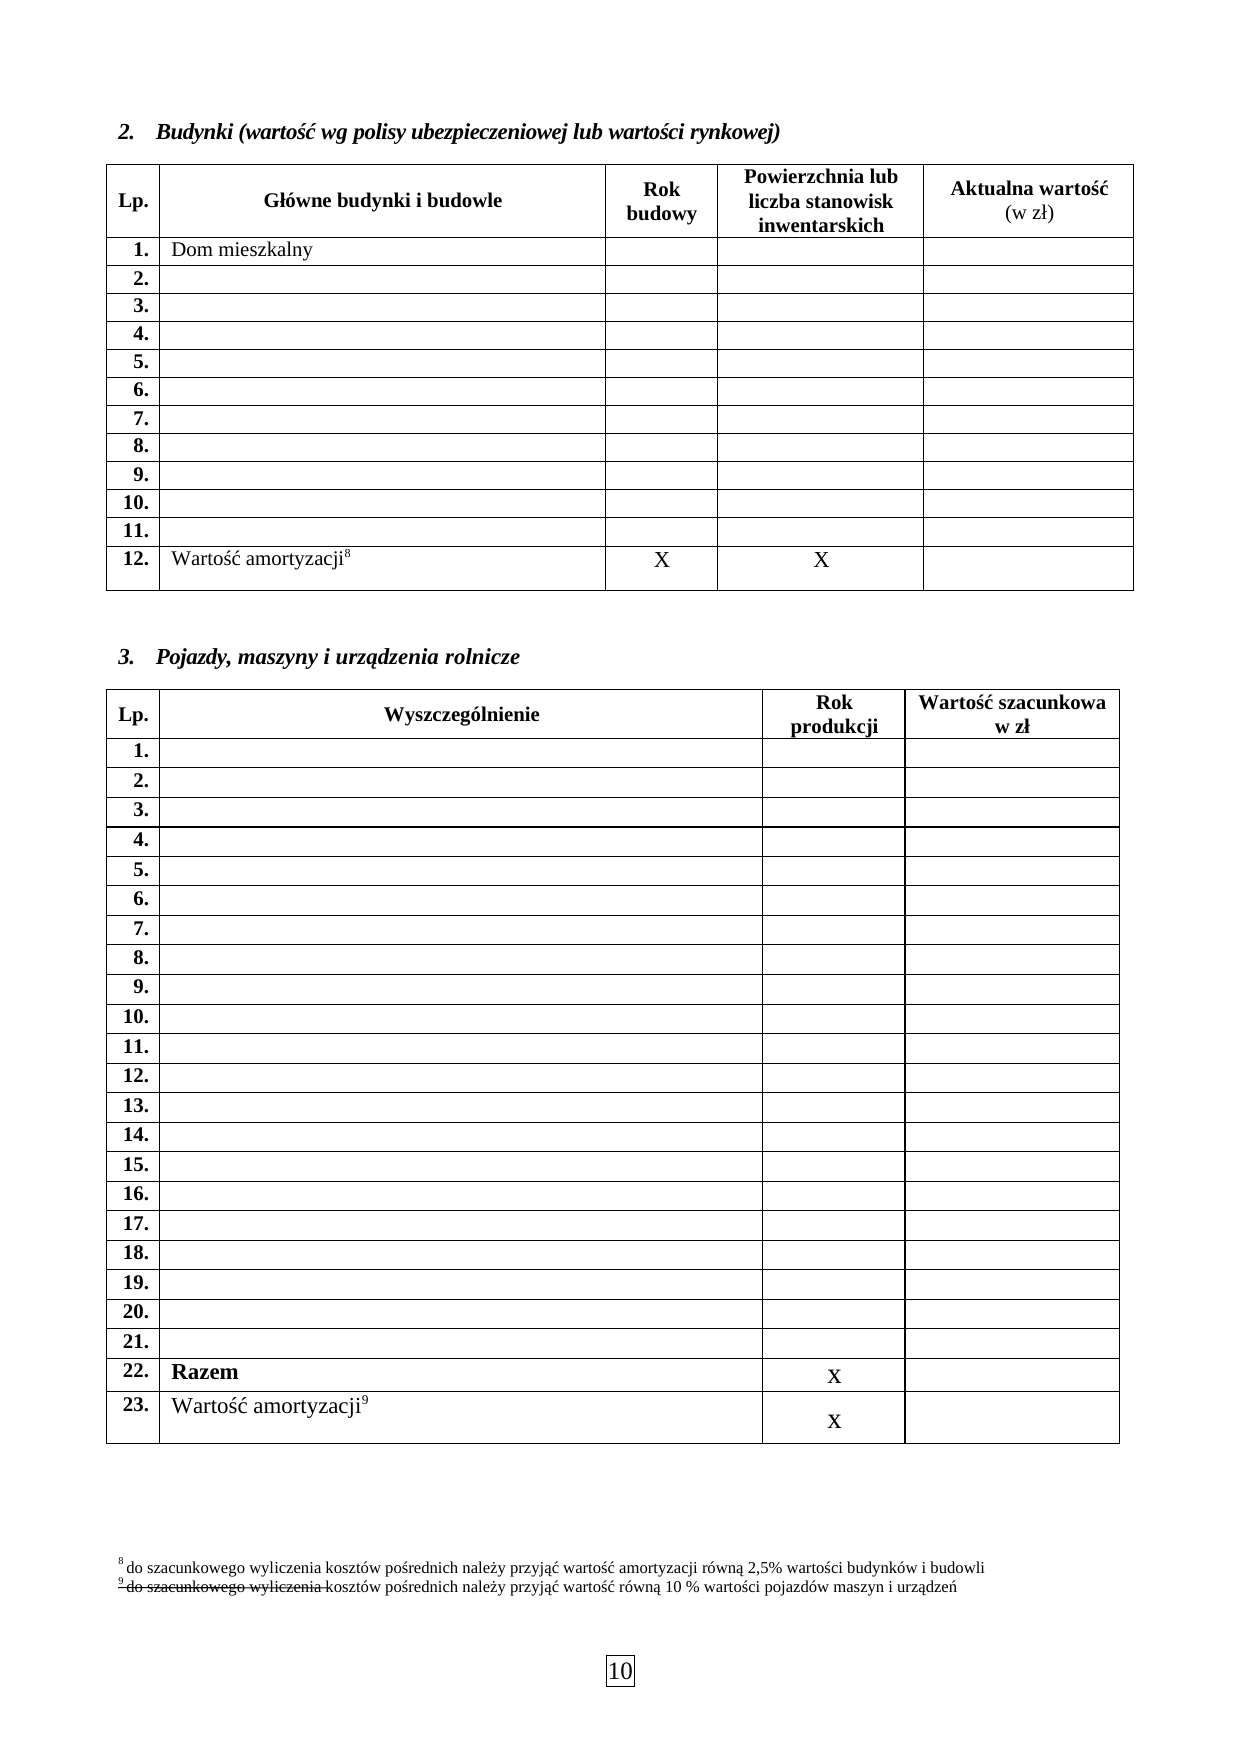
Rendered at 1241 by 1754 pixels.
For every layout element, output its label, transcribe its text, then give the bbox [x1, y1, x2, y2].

table_cell [763, 1064, 904, 1092]
text 8 do szacunkowego wyliczenia kosztów pośrednich należy przyjąć wartość amortyzacji równą 2,5% wartości budynków i budowli [118, 1557, 1198, 1577]
table_cell [763, 768, 904, 797]
table_cell [160, 350, 605, 377]
table_cell [906, 1123, 1119, 1151]
table_cell [906, 857, 1119, 885]
table_cell 12. [107, 1064, 159, 1092]
table_cell 8. [107, 945, 159, 974]
table_cell [718, 434, 923, 461]
table_cell [606, 294, 717, 321]
table_cell [906, 886, 1119, 915]
table_cell [906, 1064, 1119, 1092]
table_cell [924, 266, 1133, 292]
table_cell [924, 518, 1133, 546]
table_cell x [763, 1392, 904, 1442]
table_cell [160, 1182, 762, 1210]
table_cell [160, 406, 605, 433]
table_cell [160, 1329, 762, 1358]
table_cell [763, 886, 904, 915]
table_cell [160, 768, 762, 797]
table_cell [924, 462, 1133, 489]
table_cell [763, 975, 904, 1003]
table_cell [606, 350, 717, 377]
table_cell [718, 294, 923, 321]
table_cell [718, 322, 923, 349]
table_cell [763, 1152, 904, 1181]
table_cell 6. [107, 378, 159, 405]
table_cell 23. [107, 1392, 159, 1442]
table_cell 10. [107, 490, 159, 517]
table_cell [906, 1152, 1119, 1181]
table_cell 16. [107, 1182, 159, 1210]
table_cell 19. [107, 1270, 159, 1299]
table_cell [606, 322, 717, 349]
table_cell [606, 406, 717, 433]
table_cell [906, 1329, 1119, 1358]
table_cell 14. [107, 1123, 159, 1151]
table_cell 9. [107, 462, 159, 489]
table_header Rok produkcji [763, 690, 904, 738]
table_cell [160, 462, 605, 489]
text 9 do szacunkowego wyliczenia kosztów pośrednich należy przyjąć wartość równą 10 % wartości pojazdów maszyn i urządzeń [118, 1577, 1198, 1597]
table_cell 6. [107, 886, 159, 915]
table_cell [606, 434, 717, 461]
table_cell 4. [107, 322, 159, 349]
table_cell Dom mieszkalny [160, 238, 605, 265]
table_cell [160, 378, 605, 405]
table_cell x [763, 1359, 904, 1391]
table_cell 10. [107, 1005, 159, 1033]
table_cell [763, 1005, 904, 1033]
table_cell [160, 266, 605, 292]
table_cell 2. [107, 768, 159, 797]
table_cell [160, 1241, 762, 1269]
table_cell [763, 1211, 904, 1240]
table_cell X [718, 547, 923, 589]
table_cell [763, 1270, 904, 1299]
table_cell Wartość amortyzacji9 [160, 1392, 762, 1442]
table_cell [906, 798, 1119, 826]
table_cell [763, 1123, 904, 1151]
table_cell [160, 490, 605, 517]
table_cell [718, 518, 923, 546]
table_cell [160, 1034, 762, 1062]
table_cell [906, 1392, 1119, 1442]
table_cell [160, 916, 762, 944]
table_cell [763, 828, 904, 856]
table_cell 12. [107, 547, 159, 589]
table_cell [606, 266, 717, 292]
table_cell [906, 1241, 1119, 1269]
table_cell [924, 322, 1133, 349]
table_cell [763, 1300, 904, 1328]
table_cell 7. [107, 406, 159, 433]
table_cell [763, 1241, 904, 1269]
table_cell [906, 1270, 1119, 1299]
table_cell [906, 916, 1119, 944]
table_cell 2. [107, 266, 159, 292]
table_cell [718, 266, 923, 292]
table_cell 8. [107, 434, 159, 461]
list Pojazdy, maszyny i urządzenia rolnicze [118, 643, 1198, 669]
table_cell [924, 294, 1133, 321]
table_cell 5. [107, 857, 159, 885]
table_cell [160, 1300, 762, 1328]
table_cell [763, 945, 904, 974]
table_cell [160, 857, 762, 885]
table_cell 15. [107, 1152, 159, 1181]
table_cell [160, 739, 762, 767]
table_cell [718, 406, 923, 433]
table_cell [160, 322, 605, 349]
table_cell [906, 945, 1119, 974]
table_cell Wartość amortyzacji8 [160, 547, 605, 589]
table_cell [606, 378, 717, 405]
table_cell 13. [107, 1093, 159, 1122]
table_cell [763, 1093, 904, 1122]
table_cell [718, 350, 923, 377]
table_cell [906, 1093, 1119, 1122]
table_cell [906, 828, 1119, 856]
table_cell [906, 1005, 1119, 1033]
table_cell 1. [107, 238, 159, 265]
table_cell [606, 238, 717, 265]
table_cell 17. [107, 1211, 159, 1240]
table_cell [924, 350, 1133, 377]
table_cell [906, 1182, 1119, 1210]
table_cell 7. [107, 916, 159, 944]
table_cell [924, 378, 1133, 405]
table_cell [160, 945, 762, 974]
table_cell [160, 886, 762, 915]
table_cell [160, 518, 605, 546]
table_cell [160, 1064, 762, 1092]
table_cell 18. [107, 1241, 159, 1269]
table_cell [763, 739, 904, 767]
table_cell [160, 1093, 762, 1122]
table_cell 11. [107, 1034, 159, 1062]
table_cell 20. [107, 1300, 159, 1328]
table_cell [160, 1005, 762, 1033]
table_cell [160, 975, 762, 1003]
table_cell [718, 462, 923, 489]
table_cell [924, 547, 1133, 589]
table_cell [924, 490, 1133, 517]
table_cell [906, 1359, 1119, 1391]
table_cell [160, 1152, 762, 1181]
table_cell 11. [107, 518, 159, 546]
table_header Aktualna wartość (w zł) [924, 165, 1133, 237]
table_cell 3. [107, 798, 159, 826]
table_cell [718, 238, 923, 265]
table_header Powierzchnia lub liczba stanowisk inwentarskich [718, 165, 923, 237]
table_header Lp. [107, 165, 159, 237]
table_cell [763, 1329, 904, 1358]
table_cell 22. [107, 1359, 159, 1391]
list Budynki (wartość wg polisy ubezpieczeniowej lub wartości rynkowej) [118, 118, 1198, 144]
table_cell [160, 1211, 762, 1240]
table_cell [160, 798, 762, 826]
table_cell [763, 857, 904, 885]
table_cell X [606, 547, 717, 589]
table_cell [763, 798, 904, 826]
table_cell [160, 434, 605, 461]
table_cell [924, 406, 1133, 433]
table_cell 9. [107, 975, 159, 1003]
table_cell [160, 828, 762, 856]
table_cell [906, 1034, 1119, 1062]
table_cell [906, 768, 1119, 797]
table_cell [763, 1034, 904, 1062]
table_cell 3. [107, 294, 159, 321]
table_cell [606, 462, 717, 489]
table_header Główne budynki i budowle [160, 165, 605, 237]
table_cell [906, 1211, 1119, 1240]
table_cell [763, 916, 904, 944]
table_cell [606, 518, 717, 546]
table_cell [906, 975, 1119, 1003]
table_header Wartość szacunkowa w zł [906, 690, 1119, 738]
table_cell [718, 490, 923, 517]
table_cell [906, 1300, 1119, 1328]
table_cell [160, 1123, 762, 1151]
table_cell [924, 434, 1133, 461]
table_cell 21. [107, 1329, 159, 1358]
table_cell [763, 1182, 904, 1210]
table_cell [160, 294, 605, 321]
table_cell 1. [107, 739, 159, 767]
table_cell [906, 739, 1119, 767]
table_cell 4. [107, 828, 159, 856]
table_cell Razem [160, 1359, 762, 1391]
table_cell [924, 238, 1133, 265]
table_header Lp. [107, 690, 159, 738]
table_header Wyszczególnienie [160, 690, 762, 738]
table_cell [606, 490, 717, 517]
table_cell [160, 1270, 762, 1299]
table_cell 5. [107, 350, 159, 377]
table_header Rok budowy [606, 165, 717, 237]
table_cell [718, 378, 923, 405]
